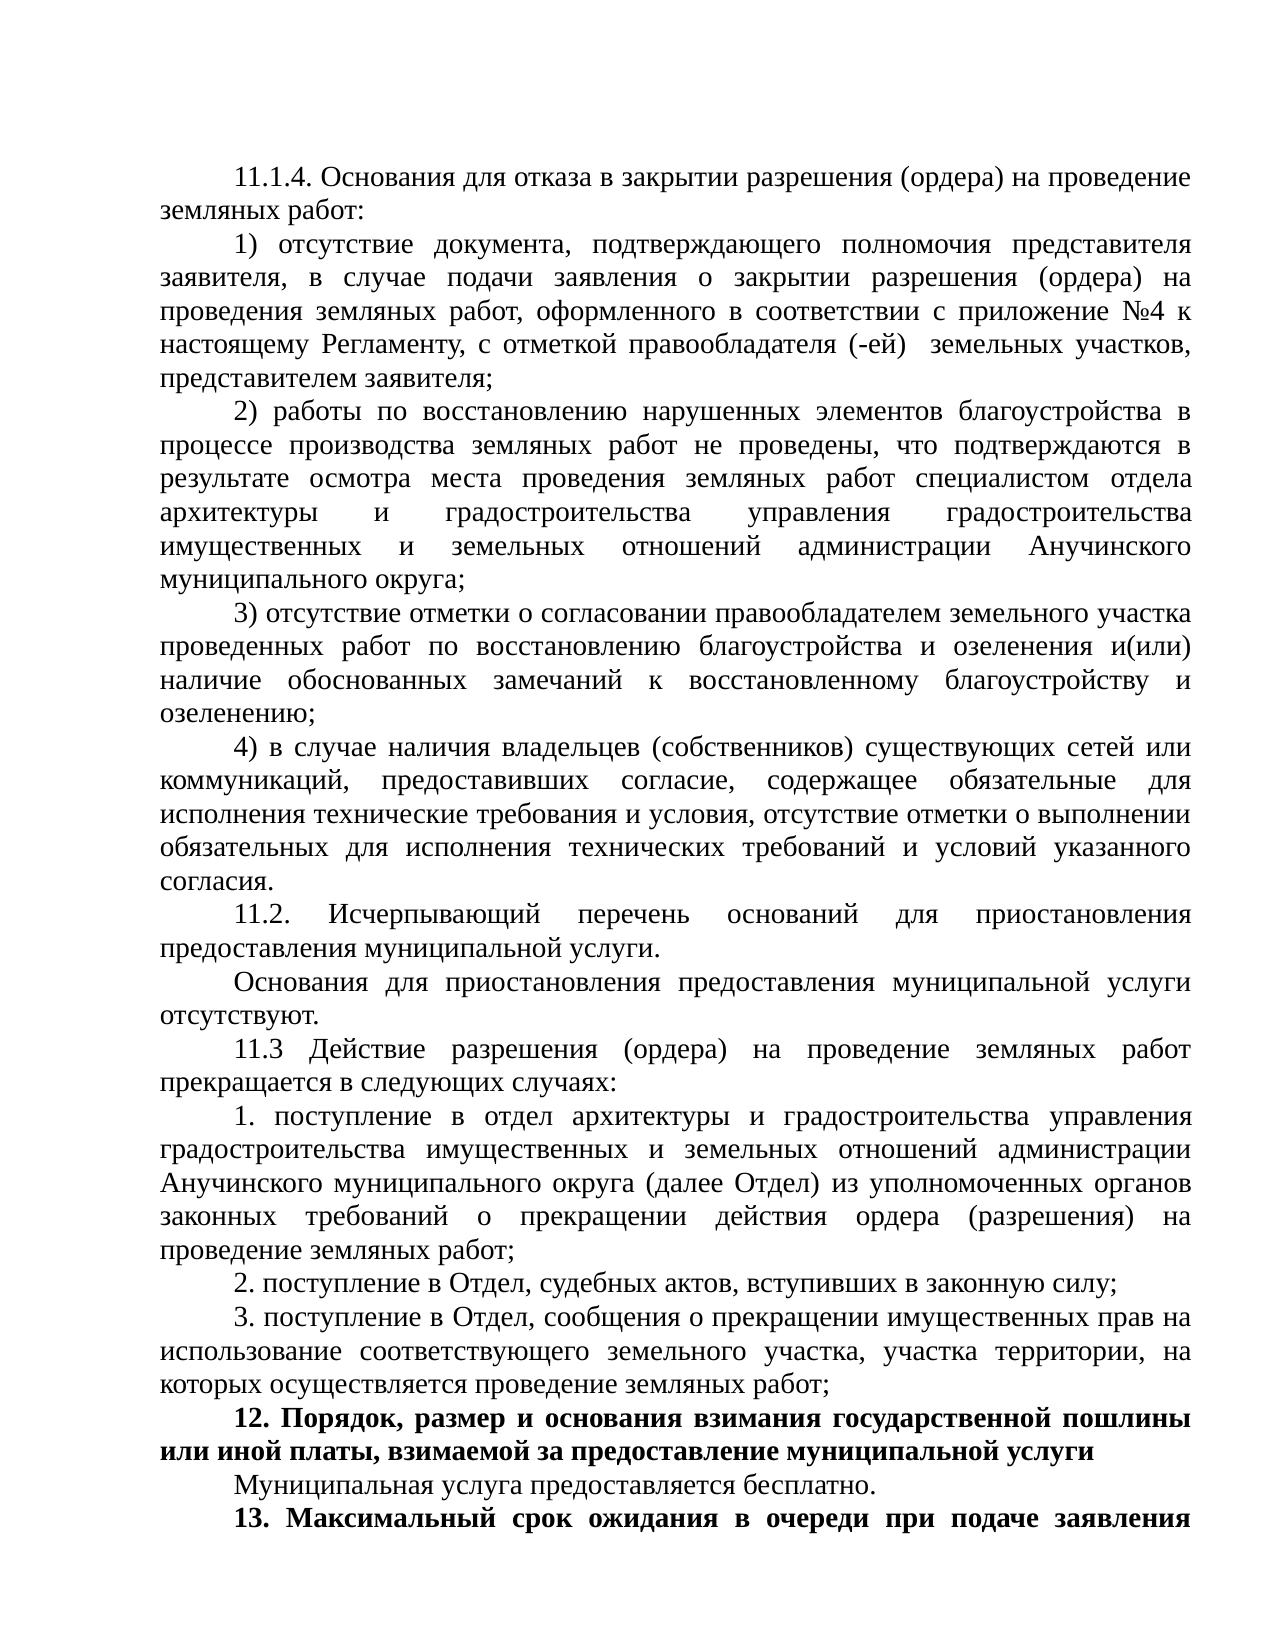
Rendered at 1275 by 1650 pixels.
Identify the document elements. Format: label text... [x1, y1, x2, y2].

text Муниципальная услуга предоставляется бесплатно. [159, 1467, 1192, 1500]
text 1) отсутствие документа, подтверждающего полномочия представителя заявителя, в случае подачи заявления о закрытии разрешения (ордера) на проведения земляных работ, оформленного в соответствии с приложение №4 к настоящему Регламенту, с отметкой правообладателя (-ей) земельных участков, представителем заявителя; [159, 226, 1192, 393]
text 13. Максимальный срок ожидания в очереди при подаче заявления [159, 1500, 1192, 1534]
text Основания для приостановления предоставления муниципальной услуги отсутствуют. [159, 964, 1192, 1031]
text 11.2. Исчерпывающий перечень оснований для приостановления предоставления муниципальной услуги. [159, 897, 1192, 964]
text 12. Порядок, размер и основания взимания государственной пошлины или иной платы, взимаемой за предоставление муниципальной услуги [159, 1400, 1192, 1467]
text 3) отсутствие отметки о согласовании правообладателем земельного участка проведенных работ по восстановлению благоустройства и озеленения и(или) наличие обоснованных замечаний к восстановленному благоустройству и озеленению; [159, 595, 1192, 729]
text 11.3 Действие разрешения (ордера) на проведение земляных работ прекращается в следующих случаях: [159, 1031, 1192, 1098]
text 2) работы по восстановлению нарушенных элементов благоустройства в процессе производства земляных работ не проведены, что подтверждаются в результате осмотра места проведения земляных работ специалистом отдела архитектуры и градостроительства управления градостроительства имущественных и земельных отношений администрации Анучинского муниципального округа; [159, 393, 1192, 595]
text 3. поступление в Отдел, сообщения о прекращении имущественных прав на использование соответствующего земельного участка, участка территории, на которых осуществляется проведение земляных работ; [159, 1299, 1192, 1400]
text 2. поступление в Отдел, судебных актов, вступивших в законную силу; [159, 1266, 1192, 1299]
text 1. поступление в отдел архитектуры и градостроительства управления градостроительства имущественных и земельных отношений администрации Анучинского муниципального округа (далее Отдел) из уполномоченных органов законных требований о прекращении действия ордера (разрешения) на проведение земляных работ; [159, 1098, 1192, 1266]
text 11.1.4. Основания для отказа в закрытии разрешения (ордера) на проведение земляных работ: [159, 159, 1192, 226]
text 4) в случае наличия владельцев (собственников) существующих сетей или коммуникаций, предоставивших согласие, содержащее обязательные для исполнения технические требования и условия, отсутствие отметки о выполнении обязательных для исполнения технических требований и условий указанного согласия. [159, 729, 1192, 897]
